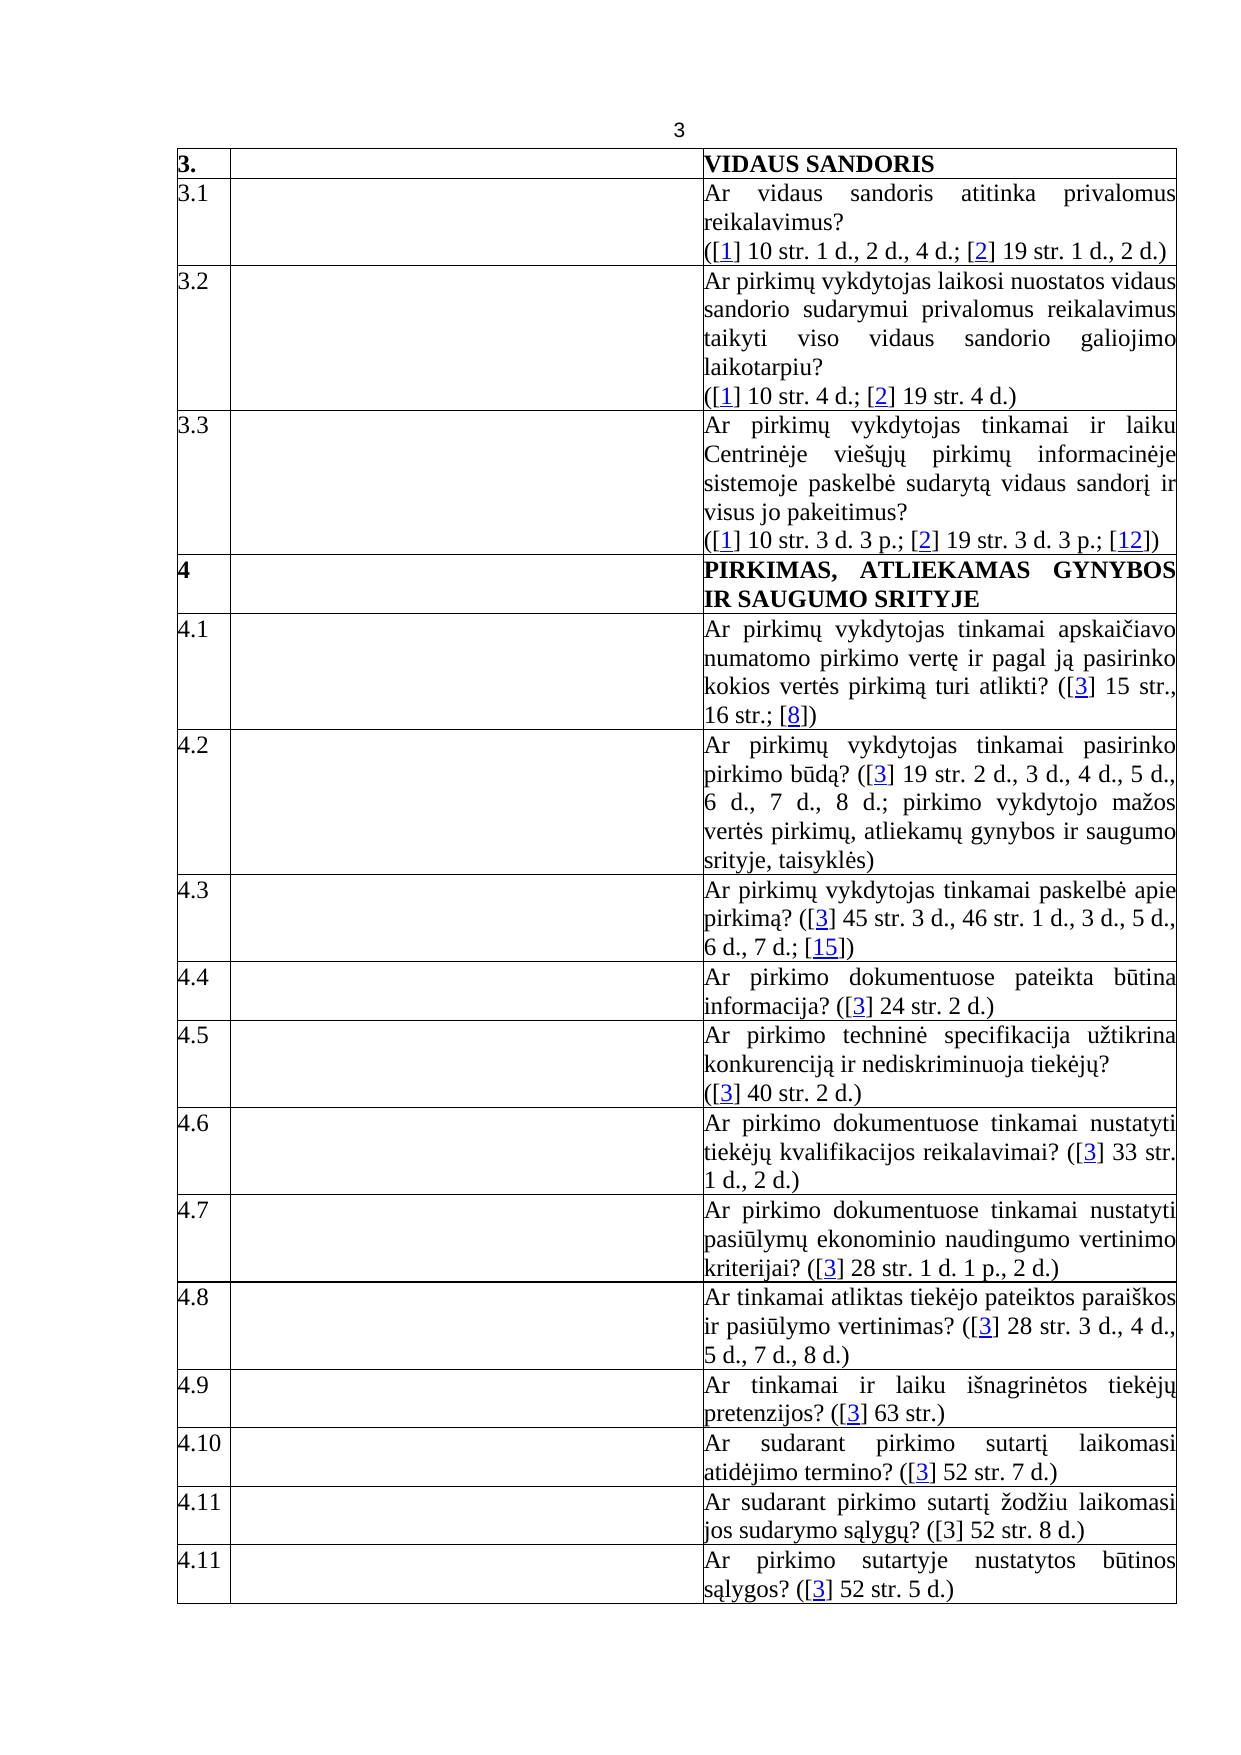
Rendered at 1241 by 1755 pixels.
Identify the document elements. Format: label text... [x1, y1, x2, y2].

table_cell Ar pirkimų vykdytojas laikosi nuostatos vidaus sandorio sudarymui privalomus reikalavimus taikyti viso vidaus sandorio galiojimo laikotarpiu? ([1] 10 str. 4 d.; [2] 19 str. 4 d.) [704, 266, 1176, 409]
table_cell 3.2 [178, 266, 230, 409]
table_cell [231, 1283, 703, 1369]
table_cell 4.11 [178, 1545, 230, 1603]
table_cell 3.1 [178, 179, 230, 265]
table_cell [231, 555, 703, 613]
table_cell VIDAUS SANDORIS [704, 149, 1176, 177]
table_cell Ar vidaus sandoris atitinka privalomus reikalavimus? ([1] 10 str. 1 d., 2 d., 4 d.; [2] 19 str. 1 d., 2 d.) [704, 179, 1176, 265]
table_cell 4.5 [178, 1021, 230, 1107]
table_cell [231, 614, 703, 729]
table_cell 4.3 [178, 875, 230, 961]
table_cell [231, 1108, 703, 1194]
table_cell [231, 266, 703, 409]
table_cell Ar tinkamai ir laiku išnagrinėtos tiekėjų pretenzijos? ([3] 63 str.) [704, 1370, 1176, 1427]
table_cell 4.4 [178, 962, 230, 1019]
table_cell Ar pirkimo dokumentuose tinkamai nustatyti tiekėjų kvalifikacijos reikalavimai? ([3] 33 str. 1 d., 2 d.) [704, 1108, 1176, 1194]
table_cell [231, 1195, 703, 1281]
table_cell Ar pirkimo sutartyje nustatytos būtinos sąlygos? ([3] 52 str. 5 d.) [704, 1545, 1176, 1603]
table_cell 3.3 [178, 411, 230, 554]
table_cell 4.7 [178, 1195, 230, 1281]
table_cell Ar sudarant pirkimo sutartį žodžiu laikomasi jos sudarymo sąlygų? ([3] 52 str. 8 d.) [704, 1487, 1176, 1544]
table_cell [231, 962, 703, 1019]
table_cell Ar pirkimo dokumentuose pateikta būtina informacija? ([3] 24 str. 2 d.) [704, 962, 1176, 1019]
table_cell Ar sudarant pirkimo sutartį laikomasi atidėjimo termino? ([3] 52 str. 7 d.) [704, 1428, 1176, 1486]
table_cell PIRKIMAS, ATLIEKAMAS GYNYBOS IR SAUGUMO SRITYJE [704, 555, 1176, 613]
table_cell 4 [178, 555, 230, 613]
table_cell [231, 1021, 703, 1107]
table_cell Ar tinkamai atliktas tiekėjo pateiktos paraiškos ir pasiūlymo vertinimas? ([3] 28 str. 3 d., 4 d., 5 d., 7 d., 8 d.) [704, 1283, 1176, 1369]
table_cell 4.1 [178, 614, 230, 729]
table_cell Ar pirkimų vykdytojas tinkamai paskelbė apie pirkimą? ([3] 45 str. 3 d., 46 str. 1 d., 3 d., 5 d., 6 d., 7 d.; [15]) [704, 875, 1176, 961]
table_cell 4.2 [178, 730, 230, 874]
table_cell [231, 1545, 703, 1603]
table_cell 3. [178, 149, 230, 177]
table_cell [231, 1428, 703, 1486]
table_cell [231, 1487, 703, 1544]
table_cell 4.10 [178, 1428, 230, 1486]
table_cell Ar pirkimo techninė specifikacija užtikrina konkurenciją ir nediskriminuoja tiekėjų? ([3] 40 str. 2 d.) [704, 1021, 1176, 1107]
table_cell Ar pirkimų vykdytojas tinkamai pasirinko pirkimo būdą? ([3] 19 str. 2 d., 3 d., 4 d., 5 d., 6 d., 7 d., 8 d.; pirkimo vykdytojo mažos vertės pirkimų, atliekamų gynybos ir saugumo srityje, taisyklės) [704, 730, 1176, 874]
table_cell Ar pirkimų vykdytojas tinkamai apskaičiavo numatomo pirkimo vertę ir pagal ją pasirinko kokios vertės pirkimą turi atlikti? ([3] 15 str., 16 str.; [8]) [704, 614, 1176, 729]
table_cell [231, 149, 703, 177]
table_cell [231, 179, 703, 265]
table_cell Ar pirkimų vykdytojas tinkamai ir laiku Centrinėje viešųjų pirkimų informacinėje sistemoje paskelbė sudarytą vidaus sandorį ir visus jo pakeitimus? ([1] 10 str. 3 d. 3 p.; [2] 19 str. 3 d. 3 p.; [12]) [704, 411, 1176, 554]
table_cell 4.11 [178, 1487, 230, 1544]
table_cell 4.6 [178, 1108, 230, 1194]
table_cell [231, 1370, 703, 1427]
table_cell 4.9 [178, 1370, 230, 1427]
table_cell [231, 730, 703, 874]
table_cell [231, 875, 703, 961]
table_cell 4.8 [178, 1283, 230, 1369]
table_cell [231, 411, 703, 554]
table_cell Ar pirkimo dokumentuose tinkamai nustatyti pasiūlymų ekonominio naudingumo vertinimo kriterijai? ([3] 28 str. 1 d. 1 p., 2 d.) [704, 1195, 1176, 1281]
